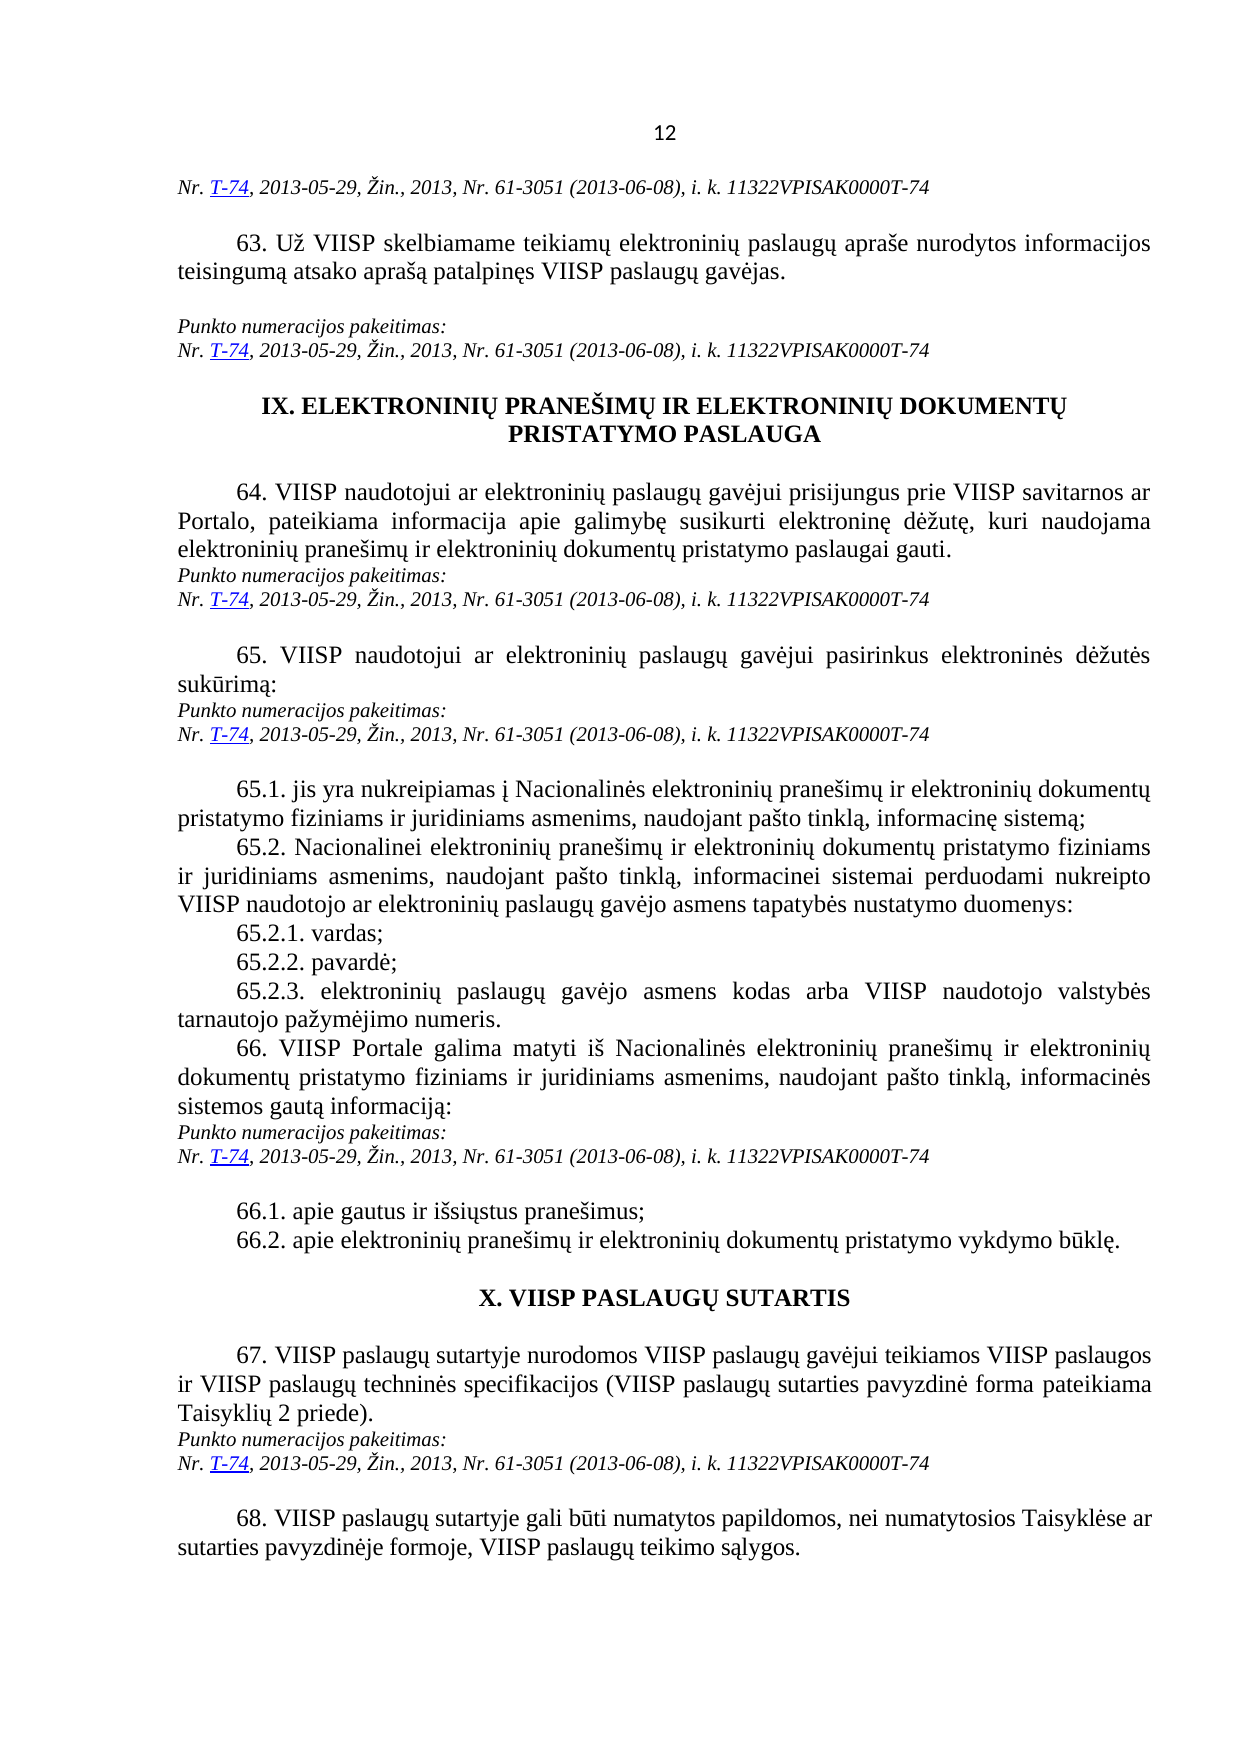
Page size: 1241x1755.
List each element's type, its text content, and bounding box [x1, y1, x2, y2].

text 63. Už VIISP skelbiamame teikiamų elektroninių paslaugų apraše nurodytos informacijos teisingumą atsako aprašą patalpinęs VIISP paslaugų gavėjas. [177, 228, 1152, 285]
text 68. VIISP paslaugų sutartyje gali būti numatytos papildomos, nei numatytosios Taisyklėse ar sutarties pavyzdinėje formoje, VIISP paslaugų teikimo sąlygos. [177, 1503, 1152, 1561]
text 65.1. jis yra nukreipiamas į Nacionalinės elektroninių pranešimų ir elektroninių dokumentų pristatymo fiziniams ir juridiniams asmenims, naudojant pašto tinklą, informacinę sistemą; [177, 774, 1152, 832]
text 66.2. apie elektroninių pranešimų ir elektroninių dokumentų pristatymo vykdymo būklę. [177, 1225, 1152, 1254]
text 66.1. apie gautus ir išsiųstus pranešimus; [177, 1196, 1152, 1225]
text X. VIISP PASLAUGŲ SUTARTIS [177, 1283, 1152, 1311]
text Punkto numeracijos pakeitimas: [177, 314, 1152, 338]
text 65.2.3. elektroninių paslaugų gavėjo asmens kodas arba VIISP naudotojo valstybės tarnautojo pažymėjimo numeris. [177, 976, 1152, 1033]
text IX. ELEKTRONINIŲ PRANEŠIMŲ IR ELEKTRONINIŲ DOKUMENTŲ PRISTATYMO PASLAUGA [177, 391, 1152, 448]
text 66. VIISP Portale galima matyti iš Nacionalinės elektroninių pranešimų ir elektroninių dokumentų pristatymo fiziniams ir juridiniams asmenims, naudojant pašto tinklą, informacinės sistemos gautą informaciją: [177, 1033, 1152, 1119]
text 65.2. Nacionalinei elektroninių pranešimų ir elektroninių dokumentų pristatymo fiziniams ir juridiniams asmenims, naudojant pašto tinklą, informacinei sistemai perduodami nukreipto VIISP naudotojo ar elektroninių paslaugų gavėjo asmens tapatybės nustatymo duomenys: [177, 832, 1152, 918]
text Nr. T-74, 2013-05-29, Žin., 2013, Nr. 61-3051 (2013-06-08), i. k. 11322VPISAK0000T-74 [177, 587, 1152, 611]
text 64. VIISP naudotojui ar elektroninių paslaugų gavėjui prisijungus prie VIISP savitarnos ar Portalo, pateikiama informacija apie galimybę susikurti elektroninę dėžutę, kuri naudojama elektroninių pranešimų ir elektroninių dokumentų pristatymo paslaugai gauti. [177, 477, 1152, 563]
text Nr. T-74, 2013-05-29, Žin., 2013, Nr. 61-3051 (2013-06-08), i. k. 11322VPISAK0000T-74 [177, 1144, 1152, 1168]
text 65. VIISP naudotojui ar elektroninių paslaugų gavėjui pasirinkus elektroninės dėžutės sukūrimą: [177, 640, 1152, 698]
text Nr. T-74, 2013-05-29, Žin., 2013, Nr. 61-3051 (2013-06-08), i. k. 11322VPISAK0000T-74 [177, 722, 1152, 746]
text Punkto numeracijos pakeitimas: [177, 1426, 1152, 1451]
text Nr. T-74, 2013-05-29, Žin., 2013, Nr. 61-3051 (2013-06-08), i. k. 11322VPISAK0000T-74 [177, 175, 1152, 199]
text 67. VIISP paslaugų sutartyje nurodomos VIISP paslaugų gavėjui teikiamos VIISP paslaugos ir VIISP paslaugų techninės specifikacijos (VIISP paslaugų sutarties pavyzdinė forma pateikiama Taisyklių 2 priede). [177, 1340, 1152, 1426]
text Punkto numeracijos pakeitimas: [177, 1119, 1152, 1144]
text 65.2.1. vardas; [177, 918, 1152, 947]
text Nr. T-74, 2013-05-29, Žin., 2013, Nr. 61-3051 (2013-06-08), i. k. 11322VPISAK0000T-74 [177, 338, 1152, 362]
text 65.2.2. pavardė; [177, 947, 1152, 976]
text Nr. T-74, 2013-05-29, Žin., 2013, Nr. 61-3051 (2013-06-08), i. k. 11322VPISAK0000T-74 [177, 1451, 1152, 1474]
text Punkto numeracijos pakeitimas: [177, 698, 1152, 722]
text Punkto numeracijos pakeitimas: [177, 563, 1152, 587]
